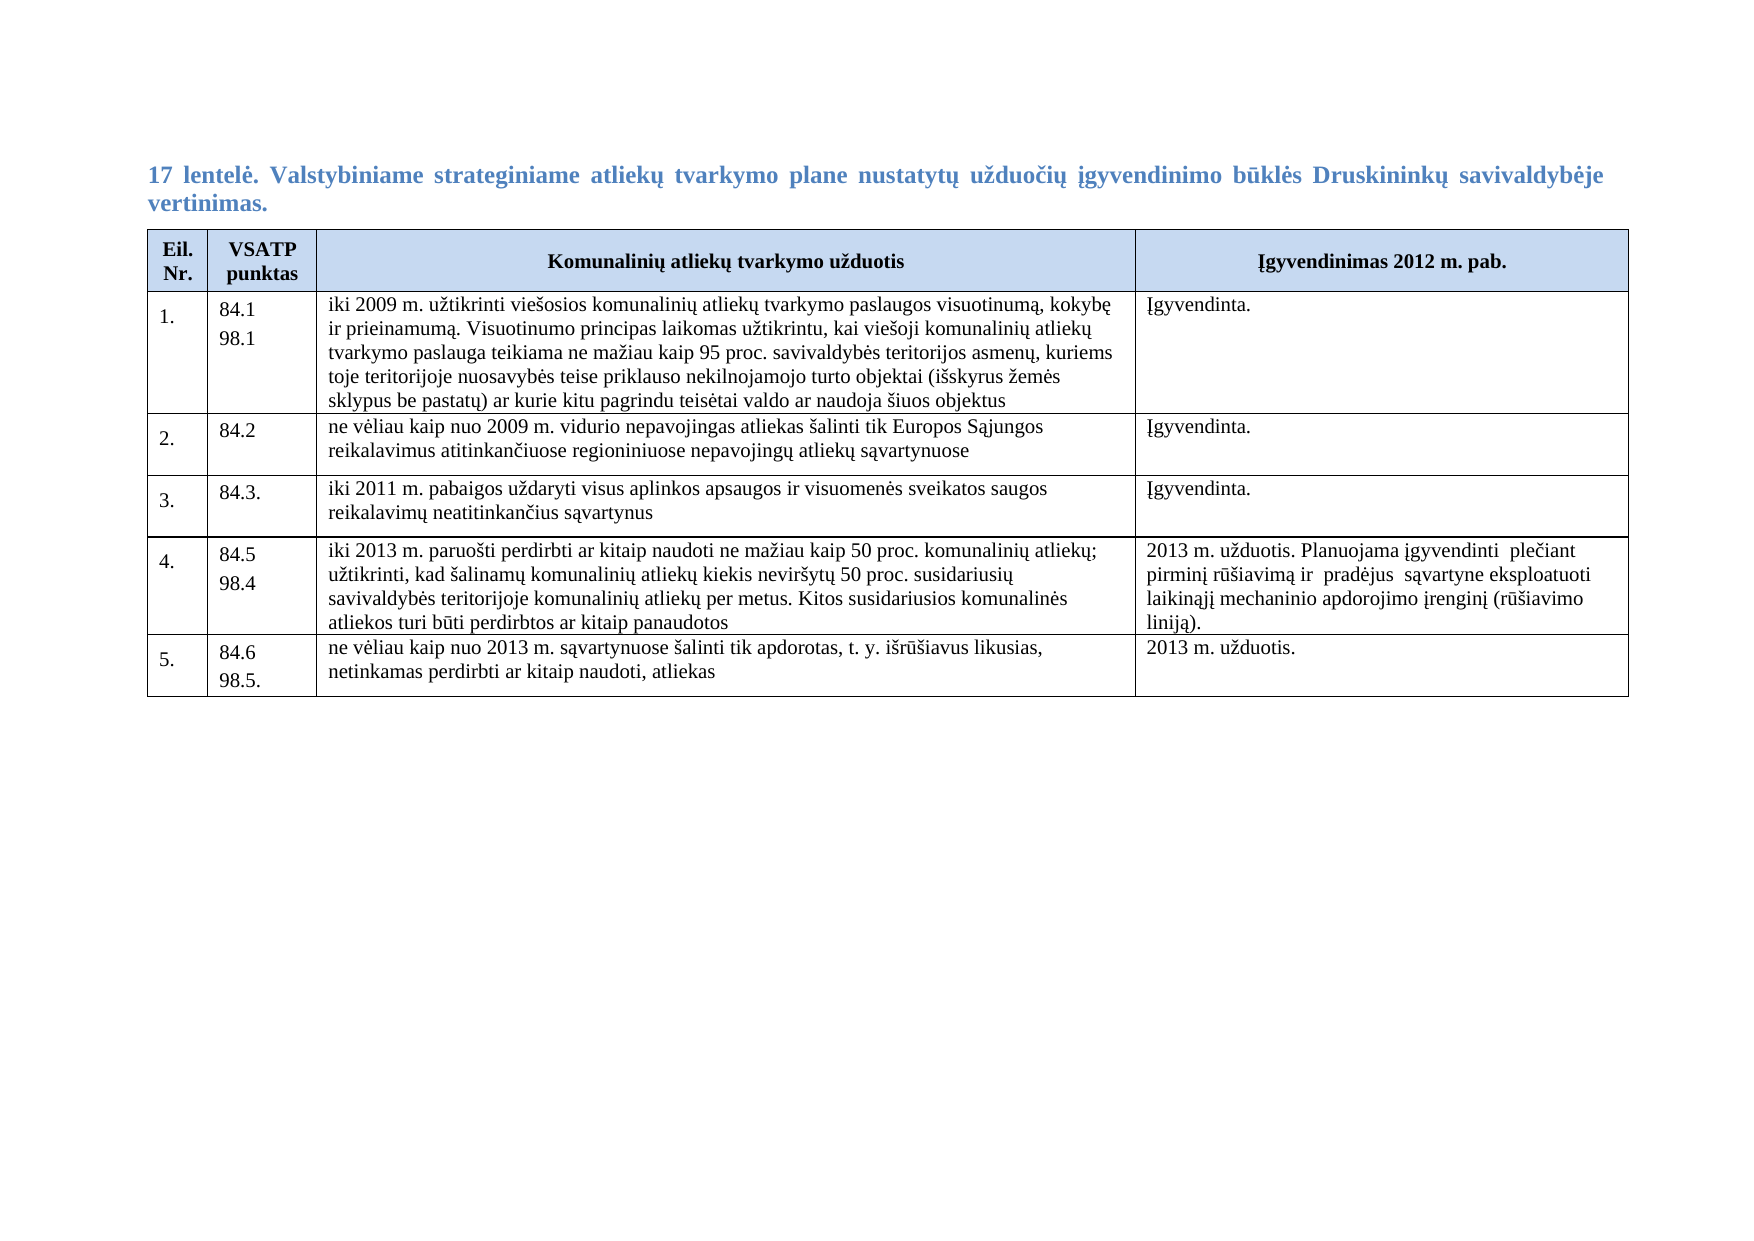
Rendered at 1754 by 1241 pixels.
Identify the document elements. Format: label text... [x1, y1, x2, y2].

table_cell 84.6 98.5. [208, 635, 316, 696]
table_cell 1. [148, 292, 207, 412]
table_cell 84.5 98.4 [208, 538, 316, 634]
table_cell 5. [148, 635, 207, 696]
table_header VSATP punktas [208, 230, 316, 291]
table_cell ne vėliau kaip nuo 2009 m. vidurio nepavojingas atliekas šalinti tik Europos Sąjungos reikalavimus atitinkančiuose regioniniuose nepavojingų atliekų sąvartynuose [317, 414, 1135, 474]
table_header Įgyvendinimas 2012 m. pab. [1136, 230, 1628, 291]
table_header Eil. Nr. [148, 230, 207, 291]
table_cell Įgyvendinta. [1136, 476, 1628, 536]
table_cell Įgyvendinta. [1136, 414, 1628, 474]
table_cell 84.3. [208, 476, 316, 536]
table_cell iki 2011 m. pabaigos uždaryti visus aplinkos apsaugos ir visuomenės sveikatos saugos reikalavimų neatitinkančius sąvartynus [317, 476, 1135, 536]
table_cell Įgyvendinta. [1136, 292, 1628, 412]
table_cell 84.2 [208, 414, 316, 474]
table_cell 2013 m. užduotis. Planuojama įgyvendinti plečiant pirminį rūšiavimą ir pradėjus sąvartyne eksploatuoti laikinąjį mechaninio apdorojimo įrenginį (rūšiavimo liniją). [1136, 538, 1628, 634]
table_cell iki 2009 m. užtikrinti viešosios komunalinių atliekų tvarkymo paslaugos visuotinumą, kokybę ir prieinamumą. Visuotinumo principas laikomas užtikrintu, kai viešoji komunalinių atliekų tvarkymo paslauga teikiama ne mažiau kaip 95 proc. savivaldybės teritorijos asmenų, kuriems toje teritorijoje nuosavybės teise priklauso nekilnojamojo turto objektai (išskyrus žemės sklypus be pastatų) ar kurie kitu pagrindu teisėtai valdo ar naudoja šiuos objektus [317, 292, 1135, 412]
table_cell 2013 m. užduotis. [1136, 635, 1628, 696]
table_cell ne vėliau kaip nuo 2013 m. sąvartynuose šalinti tik apdorotas, t. y. išrūšiavus likusias, netinkamas perdirbti ar kitaip naudoti, atliekas [317, 635, 1135, 696]
table_cell 3. [148, 476, 207, 536]
table_cell 4. [148, 538, 207, 634]
table_header Komunalinių atliekų tvarkymo užduotis [317, 230, 1135, 291]
text 17 lentelė. Valstybiniame strateginiame atliekų tvarkymo plane nustatytų užduočių įgyvendinimo būklės Druskininkų savivaldybėje vertinimas. [148, 160, 1606, 217]
table_cell iki 2013 m. paruošti perdirbti ar kitaip naudoti ne mažiau kaip 50 proc. komunalinių atliekų; užtikrinti, kad šalinamų komunalinių atliekų kiekis neviršytų 50 proc. susidariusių savivaldybės teritorijoje komunalinių atliekų per metus. Kitos susidariusios komunalinės atliekos turi būti perdirbtos ar kitaip panaudotos [317, 538, 1135, 634]
table_cell 2. [148, 414, 207, 474]
table_cell 84.1 98.1 [208, 292, 316, 412]
